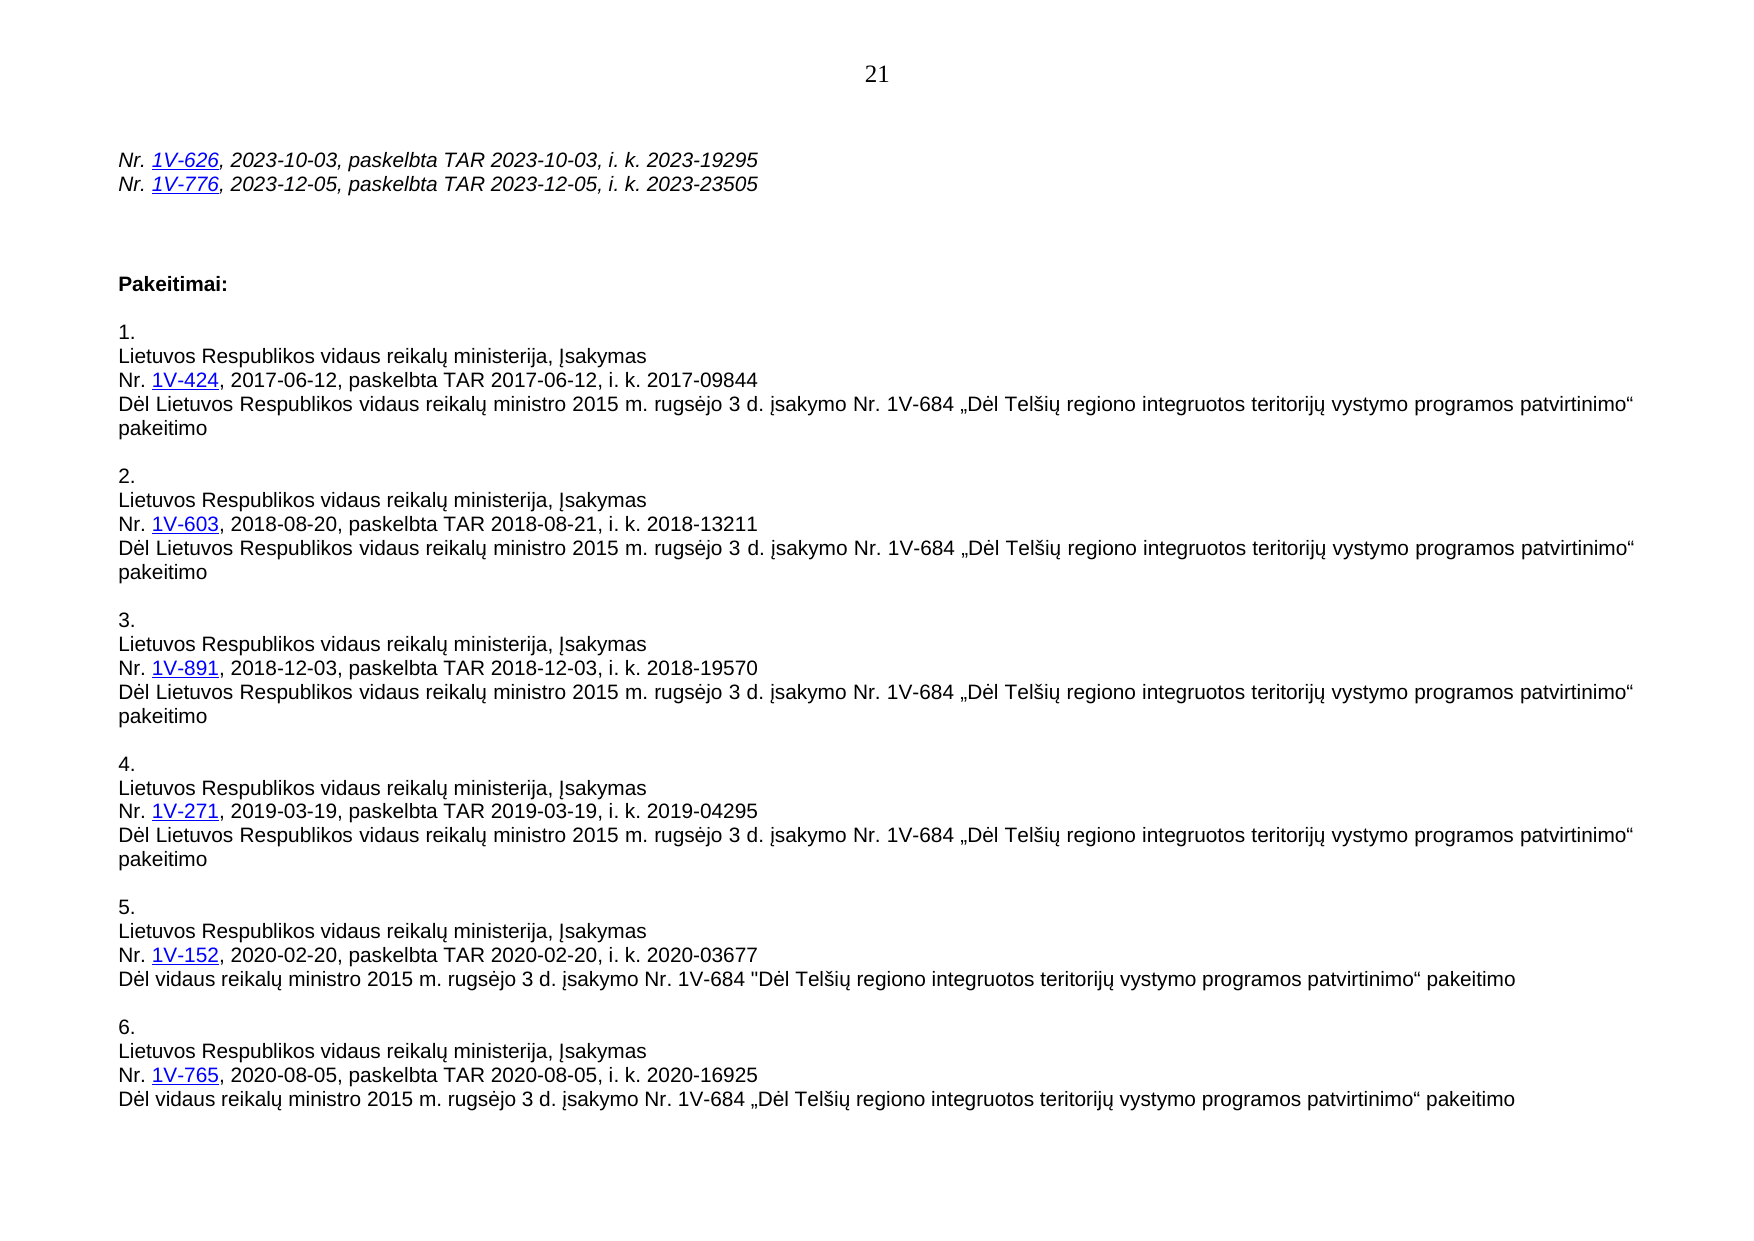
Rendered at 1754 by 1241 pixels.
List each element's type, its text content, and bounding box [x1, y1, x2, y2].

text Nr. 1V-271, 2019-03-19, paskelbta TAR 2019-03-19, i. k. 2019-04295 [118, 799, 1636, 823]
text 5. [118, 895, 1636, 919]
text Lietuvos Respublikos vidaus reikalų ministerija, Įsakymas [118, 1039, 1636, 1063]
text Dėl Lietuvos Respublikos vidaus reikalų ministro 2015 m. rugsėjo 3 d. įsakymo Nr. 1V-684 „Dėl Telšių regiono integruotos teritorijų vystymo programos patvirtinimo“ pakeitimo [118, 679, 1636, 727]
text Nr. 1V-424, 2017-06-12, paskelbta TAR 2017-06-12, i. k. 2017-09844 [118, 368, 1636, 392]
text Nr. 1V-776, 2023-12-05, paskelbta TAR 2023-12-05, i. k. 2023-23505 [118, 172, 1636, 196]
text Dėl vidaus reikalų ministro 2015 m. rugsėjo 3 d. įsakymo Nr. 1V-684 „Dėl Telšių regiono integruotos teritorijų vystymo programos patvirtinimo“ pakeitimo [118, 1087, 1636, 1111]
text 3. [118, 608, 1636, 632]
text Nr. 1V-765, 2020-08-05, paskelbta TAR 2020-08-05, i. k. 2020-16925 [118, 1063, 1636, 1087]
text 1. [118, 320, 1636, 344]
text Nr. 1V-603, 2018-08-20, paskelbta TAR 2018-08-21, i. k. 2018-13211 [118, 512, 1636, 536]
text Nr. 1V-891, 2018-12-03, paskelbta TAR 2018-12-03, i. k. 2018-19570 [118, 656, 1636, 679]
text 6. [118, 1015, 1636, 1039]
text Dėl Lietuvos Respublikos vidaus reikalų ministro 2015 m. rugsėjo 3 d. įsakymo Nr. 1V-684 „Dėl Telšių regiono integruotos teritorijų vystymo programos patvirtinimo“ pakeitimo [118, 536, 1636, 584]
text Nr. 1V-626, 2023-10-03, paskelbta TAR 2023-10-03, i. k. 2023-19295 [118, 148, 1636, 172]
text Dėl Lietuvos Respublikos vidaus reikalų ministro 2015 m. rugsėjo 3 d. įsakymo Nr. 1V-684 „Dėl Telšių regiono integruotos teritorijų vystymo programos patvirtinimo“ pakeitimo [118, 823, 1636, 871]
text 2. [118, 464, 1636, 488]
text 4. [118, 751, 1636, 775]
text Lietuvos Respublikos vidaus reikalų ministerija, Įsakymas [118, 344, 1636, 368]
text Lietuvos Respublikos vidaus reikalų ministerija, Įsakymas [118, 488, 1636, 512]
text Nr. 1V-152, 2020-02-20, paskelbta TAR 2020-02-20, i. k. 2020-03677 [118, 943, 1636, 967]
text Dėl Lietuvos Respublikos vidaus reikalų ministro 2015 m. rugsėjo 3 d. įsakymo Nr. 1V-684 „Dėl Telšių regiono integruotos teritorijų vystymo programos patvirtinimo“ pakeitimo [118, 392, 1636, 440]
text Dėl vidaus reikalų ministro 2015 m. rugsėjo 3 d. įsakymo Nr. 1V-684 "Dėl Telšių regiono integruotos teritorijų vystymo programos patvirtinimo“ pakeitimo [118, 967, 1636, 991]
text Pakeitimai: [118, 272, 1636, 296]
text Lietuvos Respublikos vidaus reikalų ministerija, Įsakymas [118, 919, 1636, 943]
text Lietuvos Respublikos vidaus reikalų ministerija, Įsakymas [118, 775, 1636, 799]
text Lietuvos Respublikos vidaus reikalų ministerija, Įsakymas [118, 632, 1636, 656]
